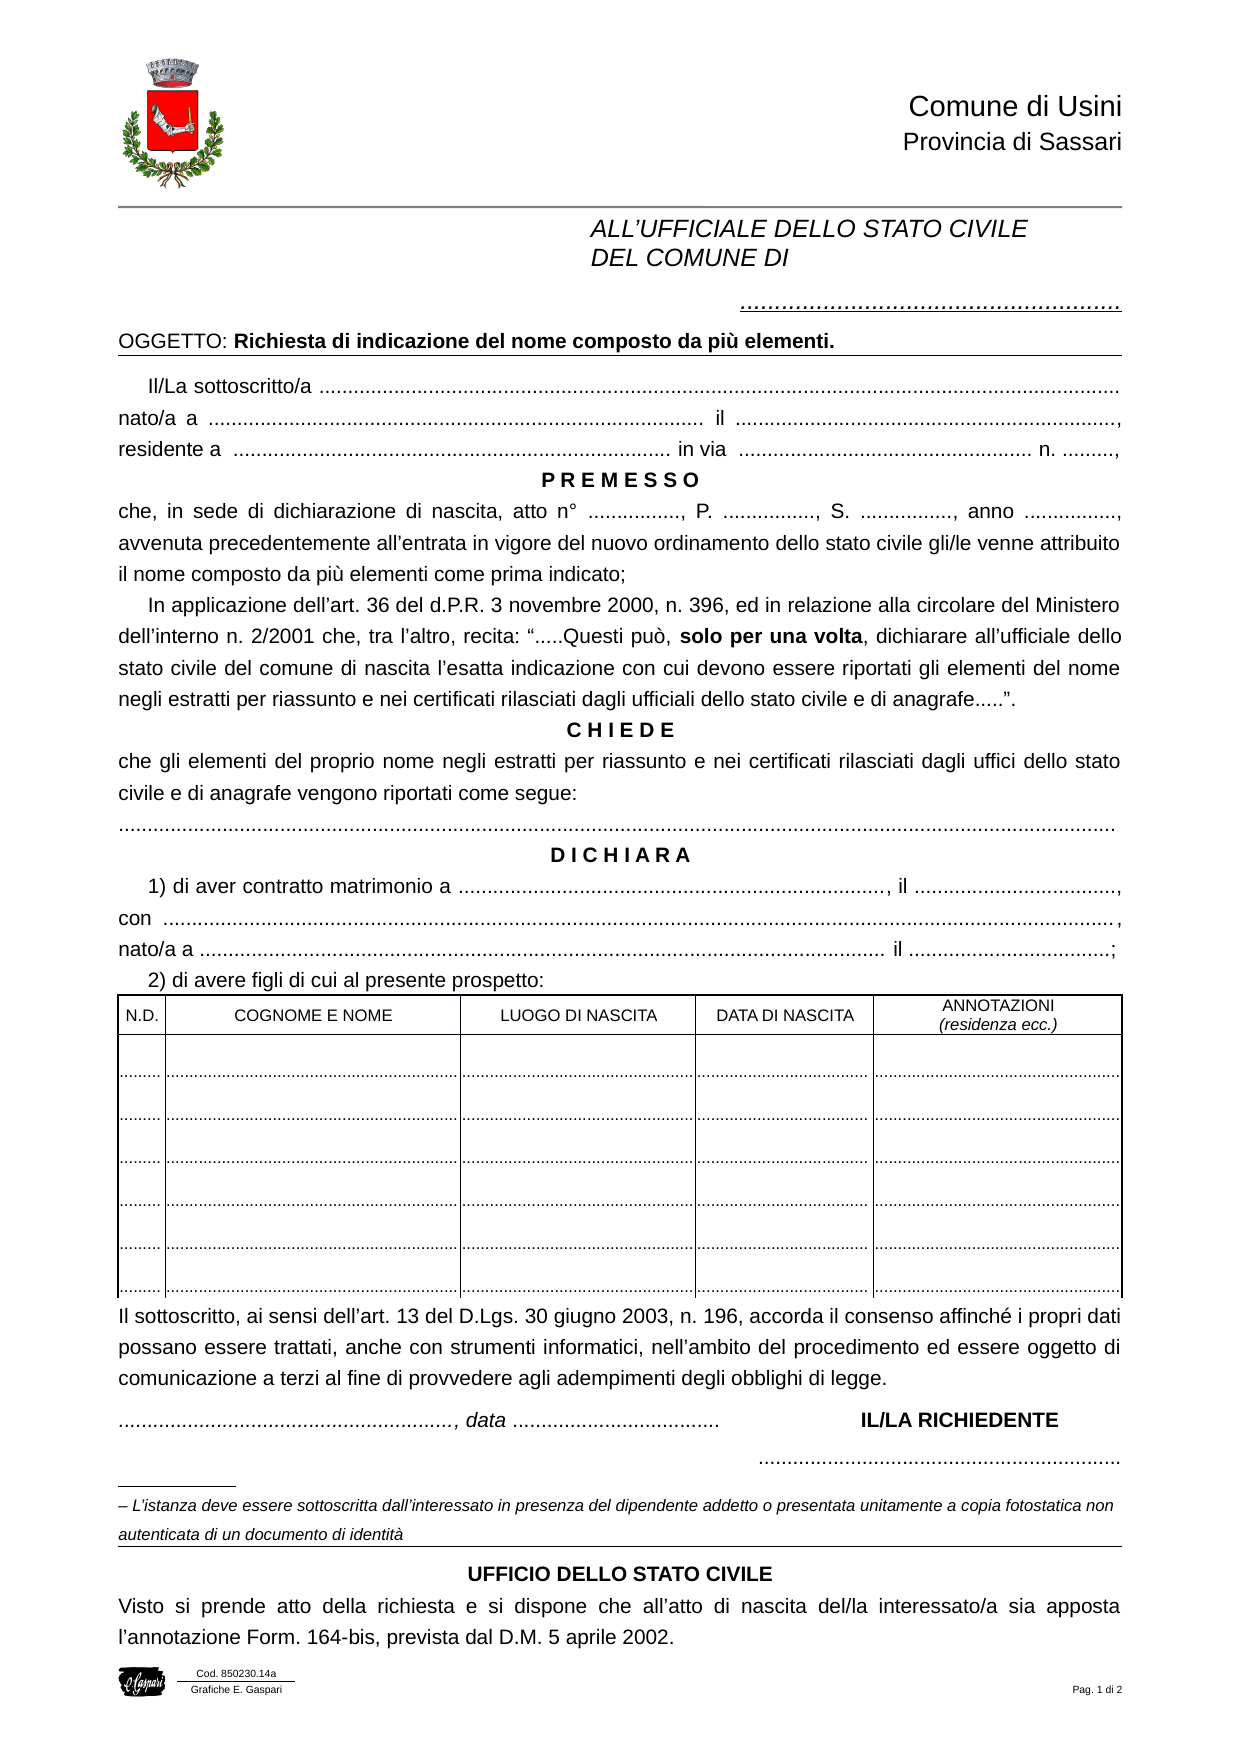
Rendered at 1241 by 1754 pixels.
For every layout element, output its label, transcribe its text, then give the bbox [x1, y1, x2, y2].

subtitle C H I E D E [118, 712, 1122, 744]
text che gli elementi del proprio nome negli estratti per riassunto e nei certificati rilasciati dagli uffici dello stato civile e di anagrafe vengono riportati come segue: [118, 744, 1122, 806]
text ............................................................... [118, 1445, 1122, 1469]
text che, in sede di dichiarazione di nascita, atto n° ................, P. ................, S. ................, anno ................, avvenuta precedentemente all’entrata in vigore del nuovo ordinamento dello stato civile gli/le venne attribuito il nome composto da più elementi come prima indicato; [118, 494, 1122, 587]
table_header ANNOTAZIONI (residenza ecc.) [874, 996, 1121, 1034]
table_cell ..................................................... ..................................................... ..................................................... ..................................................... ..................................................... ..................................................... [874, 1035, 1121, 1298]
text DEL COMUNE DI [591, 243, 1081, 271]
text – L’istanza deve essere sottoscritta dall’interessato in presenza del dipendente addetto o presentata unitamente a copia fotostatica non autenticata di un documento di identità [118, 1496, 1122, 1546]
text UFFICIO DELLO STATO CIVILE [118, 1557, 1122, 1588]
picture [118, 1666, 166, 1697]
table_header LUOGO DI NASCITA [461, 996, 695, 1034]
text In applicazione dell’art. 36 del d.P.R. 3 novembre 2000, n. 396, ed in relazione alla circolare del Ministero dell’interno n. 2/2001 che, tra l’altro, recita: “.....Questi può, solo per una volta, dichiarare all’ufficiale dello stato civile del comune di nascita l’esatta indicazione con cui devono essere riportati gli elementi del nome negli estratti per riassunto e nei certificati rilasciati dagli ufficiali dello stato civile e di anagrafe.....”. [118, 587, 1122, 712]
text Comune di Usini [224, 89, 1122, 122]
text D I C H I A R A [118, 837, 1122, 869]
table_cell ..................................... ..................................... ..................................... ..................................... ..................................... ..................................... [696, 1035, 873, 1298]
picture [122, 58, 224, 189]
text ............................................................................................................................................................................. [118, 806, 1122, 837]
table_cell .................................................. .................................................. .................................................. .................................................. .................................................. .................................................. [461, 1035, 695, 1298]
text Il/La sottoscritto/a ........................................................................................................................................... nato/a a ...................................................................................... il .................................................................., residente a ............................................................................ in via ................................................... n. ........., [118, 369, 1122, 462]
text 2) di avere figli di cui al presente prospetto: [118, 962, 1122, 994]
table_cell ......... ......... ......... ......... ......... ......... [119, 1035, 165, 1298]
text 1) di aver contratto matrimonio a .........................................................................., il ..................................., con ....................................................................................................................................................................., nato/a a ....................................................................................................................... il ...................................; [118, 869, 1122, 962]
table_header N.D. [119, 996, 165, 1034]
text Visto si prende atto della richiesta e si dispone che all’atto di nascita del/la interessato/a sia apposta l’annotazione Form. 164-bis, prevista dal D.M. 5 aprile 2002. [118, 1588, 1122, 1651]
text ....................................................... [591, 286, 1122, 315]
text Provincia di Sassari [224, 127, 1122, 156]
text Il sottoscritto, ai sensi dell’art. 13 del D.Lgs. 30 giugno 2003, n. 196, accorda il consenso affinché i propri dati possano essere trattati, anche con strumenti informatici, nell’ambito del procedimento ed essere oggetto di comunicazione a terzi al fine di provvedere agli adempimenti degli obblighi di legge. [118, 1298, 1122, 1392]
subtitle P R E M E S S O [118, 462, 1122, 494]
text OGGETTO: Richiesta di indicazione del nome composto da più elementi. [118, 329, 1122, 355]
text .........................................................., data .................................... IL/LA RICHIEDENTE [119, 1404, 1122, 1433]
text ALL’UFFICIALE DELLO STATO CIVILE [591, 214, 1081, 243]
table_cell ............................................................... ............................................................... ............................................................... ............................................................... ............................................................... ............................................................... [166, 1035, 460, 1298]
table_header DATA DI NASCITA [696, 996, 873, 1034]
table_header COGNOME E NOME [166, 996, 460, 1034]
